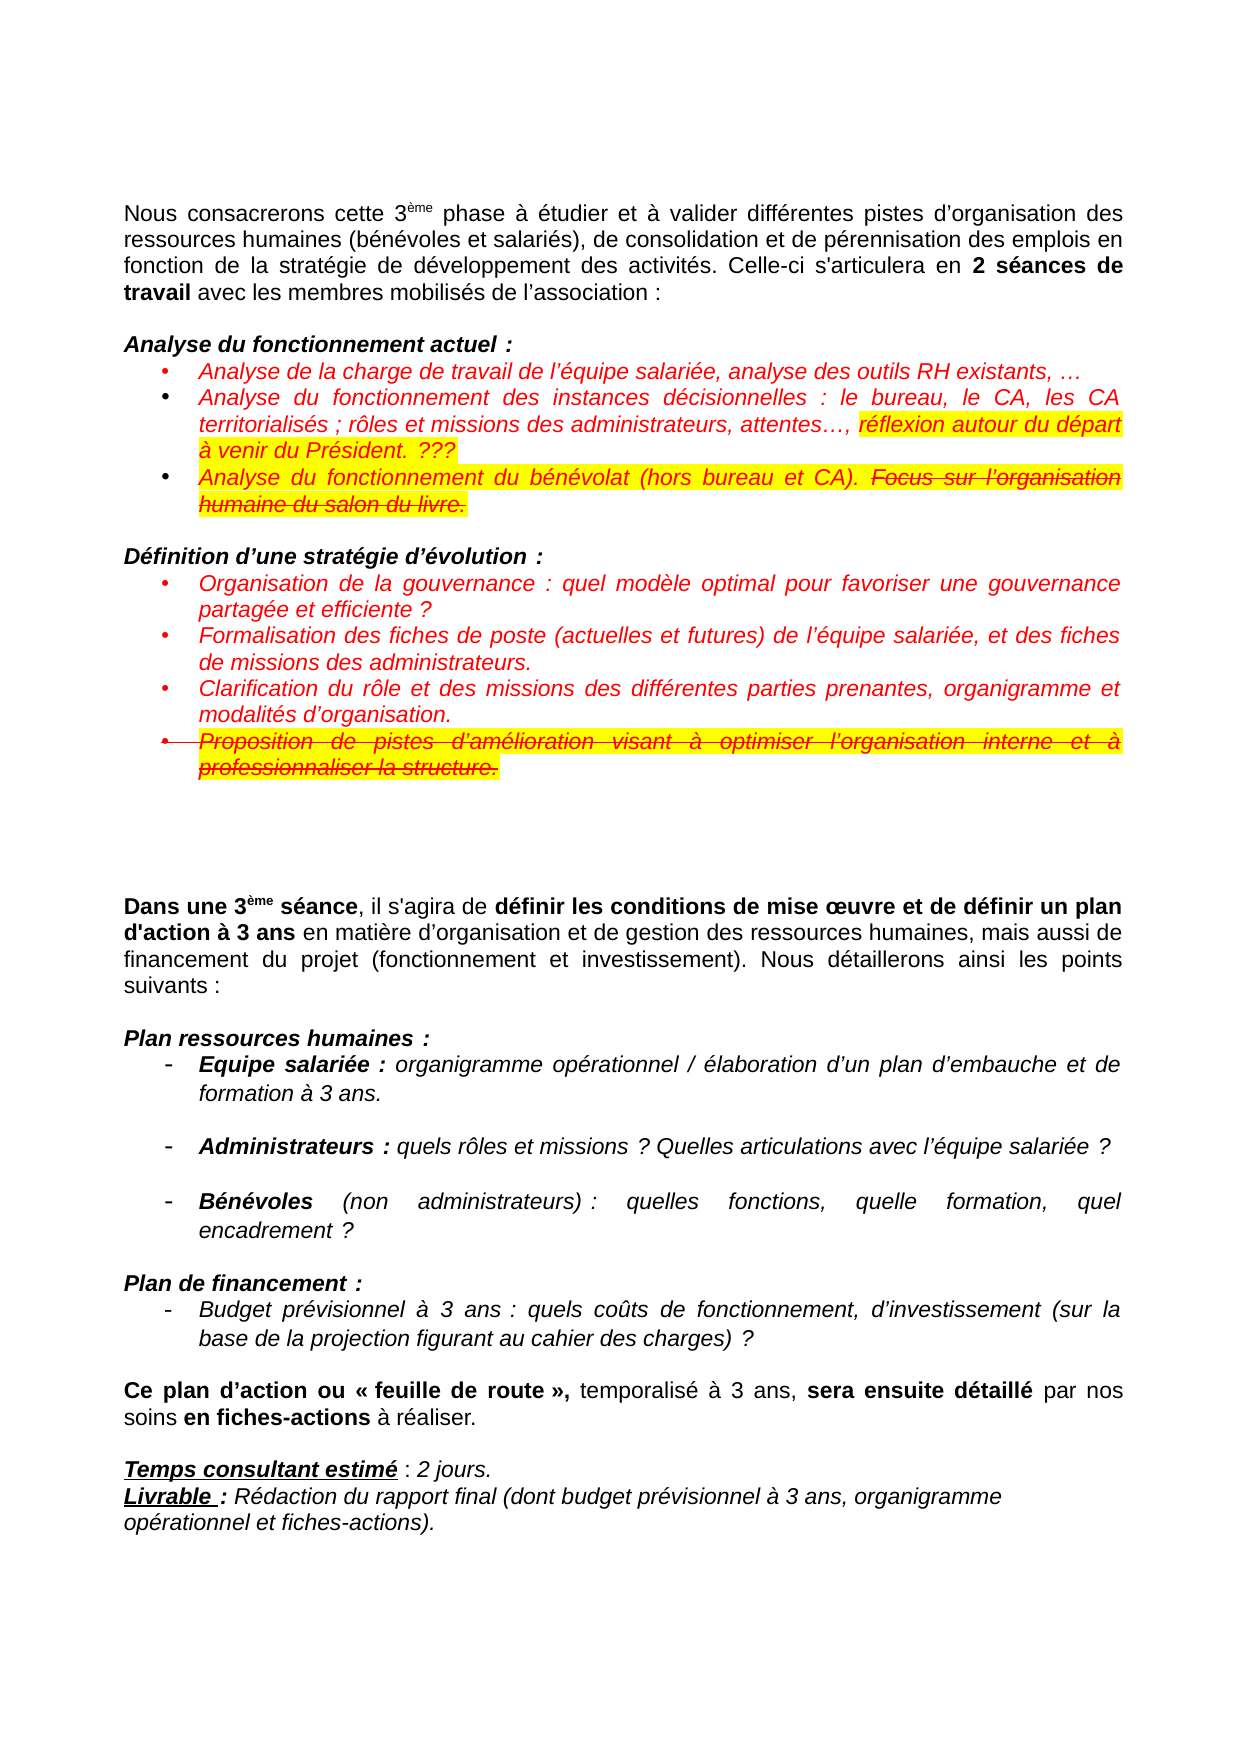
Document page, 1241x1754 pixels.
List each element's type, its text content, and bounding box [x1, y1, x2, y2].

list Proposition de pistes d’amélioration visant à optimiser l’organisation interne et à professionnaliser la structure. [161, 728, 1123, 780]
list Bénévoles (non administrateurs) : quelles fonctions, quelle formation, quel encadrement ? [161, 1188, 1123, 1243]
list Equipe salariée : organigramme opérationnel / élaboration d’un plan d’embauche et de formation à 3 ans. [161, 1051, 1123, 1106]
text Temps consultant estimé : 2 jours. [123, 1456, 1123, 1483]
list Analyse du fonctionnement du bénévolat (hors bureau et CA). Focus sur l’organisation humaine du salon du livre. [161, 464, 1123, 517]
list Administrateurs : quels rôles et missions ? Quelles articulations avec l’équipe salariée ? [161, 1133, 1123, 1162]
text Plan ressources humaines : [123, 1025, 1123, 1051]
text Livrable : Rédaction du rapport final (dont budget prévisionnel à 3 ans, organigramme opérationnel et fiches-actions). [123, 1483, 1123, 1535]
list Budget prévisionnel à 3 ans : quels coûts de fonctionnement, d’investissement (sur la base de la projection figurant au cahier des charges) ? [161, 1296, 1123, 1351]
list Clarification du rôle et des missions des différentes parties prenantes, organigramme et modalités d’organisation. [161, 675, 1123, 728]
list Analyse du fonctionnement des instances décisionnelles : le bureau, le CA, les CA territorialisés ; rôles et missions des administrateurs, attentes…, réflexion autour du départ à venir du Président. ??? [161, 384, 1123, 464]
text Analyse du fonctionnement actuel : [123, 331, 1123, 358]
list Formalisation des fiches de poste (actuelles et futures) de l’équipe salariée, et des fiches de missions des administrateurs. [161, 622, 1123, 675]
list Analyse de la charge de travail de l’équipe salariée, analyse des outils RH existants, … [161, 358, 1123, 384]
text Définition d’une stratégie d’évolution : [123, 543, 1123, 569]
text Ce plan d’action ou « feuille de route », temporalisé à 3 ans, sera ensuite détaillé par nos soins en fiches-actions à réaliser. [123, 1377, 1123, 1430]
text Plan de financement : [123, 1270, 1123, 1296]
text Dans une 3ème séance, il s'agira de définir les conditions de mise œuvre et de définir un plan d'action à 3 ans en matière d’organisation et de gestion des ressources humaines, mais aussi de financement du projet (fonctionnement et investissement). Nous détaillerons ainsi les points suivants : [123, 893, 1123, 998]
text Nous consacrerons cette 3ème phase à étudier et à valider différentes pistes d’organisation des ressources humaines (bénévoles et salariés), de consolidation et de pérennisation des emplois en fonction de la stratégie de développement des activités. Celle-ci s'articulera en 2 séances de travail avec les membres mobilisés de l’association : [123, 199, 1123, 305]
list Organisation de la gouvernance : quel modèle optimal pour favoriser une gouvernance partagée et efficiente ? [161, 569, 1123, 622]
